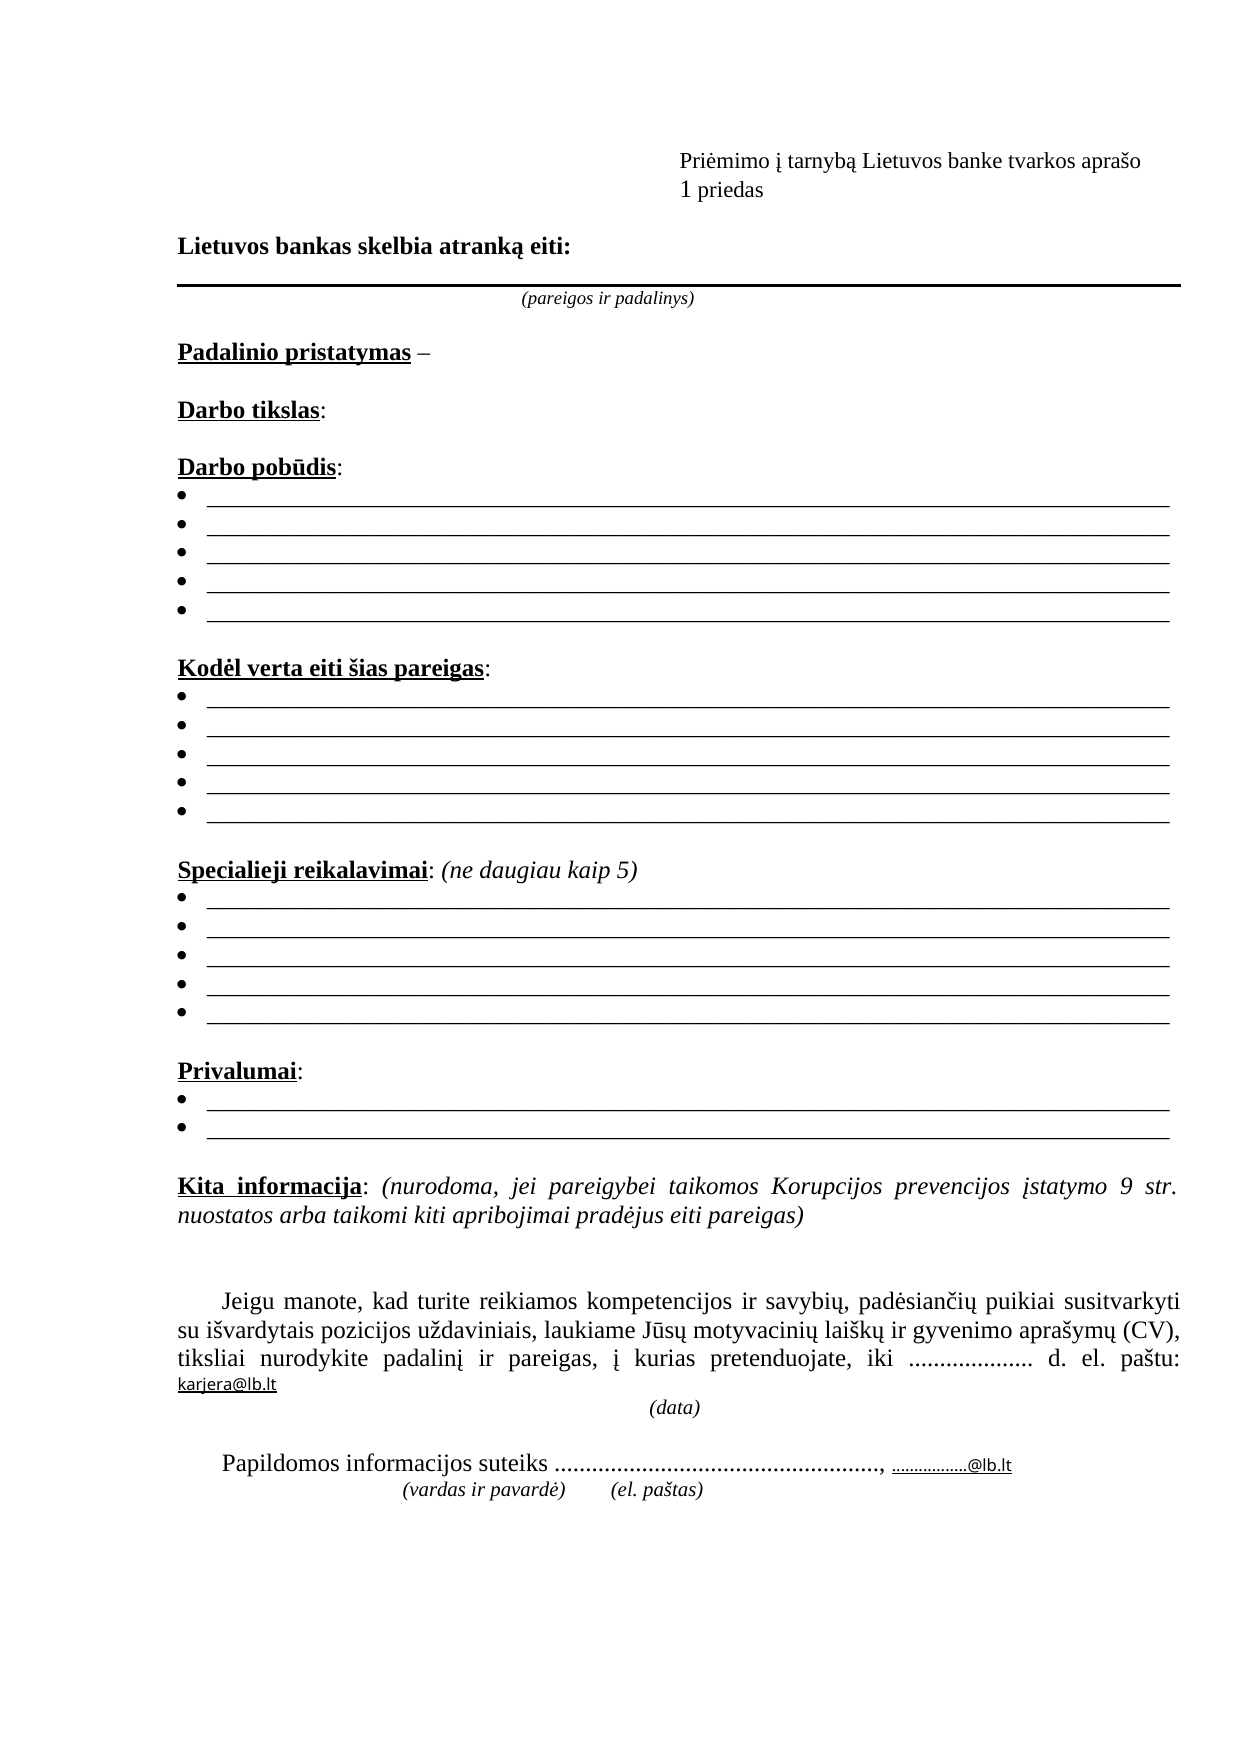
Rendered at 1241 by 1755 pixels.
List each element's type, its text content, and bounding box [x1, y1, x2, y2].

text Specialieji reikalavimai: (ne daugiau kaip 5) [177, 855, 1181, 883]
text  _____________________________________________________________________________ [177, 970, 1181, 998]
text Darbo pobūdis: [177, 452, 1181, 481]
text  _____________________________________________________________________________ [177, 510, 1181, 538]
text  _____________________________________________________________________________ [177, 740, 1181, 768]
text  _____________________________________________________________________________ [177, 538, 1181, 567]
text  _____________________________________________________________________________ [177, 883, 1181, 912]
text Kita informacija: (nurodoma, jei pareigybei taikomos Korupcijos prevencijos įstatymo 9 str. nuostatos arba taikomi kiti apribojimai pradėjus eiti pareigas) [177, 1171, 1181, 1228]
text  _____________________________________________________________________________ [177, 1113, 1181, 1142]
text  _____________________________________________________________________________ [177, 711, 1181, 740]
text Priėmimo į tarnybą Lietuvos banke tvarkos aprašo [679, 148, 1181, 174]
text Lietuvos bankas skelbia atranką eiti: [177, 231, 1181, 260]
text  _____________________________________________________________________________ [177, 596, 1181, 625]
text  _____________________________________________________________________________ [177, 998, 1181, 1027]
text  _____________________________________________________________________________ [177, 567, 1181, 596]
text  _____________________________________________________________________________ [177, 941, 1181, 970]
text  _____________________________________________________________________________ [177, 1085, 1181, 1113]
text (data) [177, 1395, 1181, 1419]
text Papildomos informacijos suteiks ...................................................., .................@lb.lt [177, 1448, 1181, 1477]
text  _____________________________________________________________________________ [177, 481, 1181, 510]
text Privalumai: [177, 1056, 1181, 1085]
text Kodėl verta eiti šias pareigas: [177, 653, 1181, 682]
text  _____________________________________________________________________________ [177, 768, 1181, 797]
text 1 priedas [679, 174, 1181, 203]
text  _____________________________________________________________________________ [177, 797, 1181, 826]
text Darbo tikslas: [177, 395, 1181, 423]
text Jeigu manote, kad turite reikiamos kompetencijos ir savybių, padėsiančių puikiai susitvarkyti su išvardytais pozicijos uždaviniais, laukiame Jūsų motyvacinių laiškų ir gyvenimo aprašymų (CV), tiksliai nurodykite padalinį ir pareigas, į kurias pretenduojate, iki .................... d. el. paštu: karjera@lb.lt [177, 1286, 1181, 1395]
text (vardas ir pavardė) (el. paštas) [177, 1477, 1181, 1501]
text (pareigos ir padalinys) [177, 287, 1181, 308]
text  _____________________________________________________________________________ [177, 912, 1181, 941]
text Padalinio pristatymas – [177, 337, 1181, 366]
text  _____________________________________________________________________________ [177, 682, 1181, 711]
